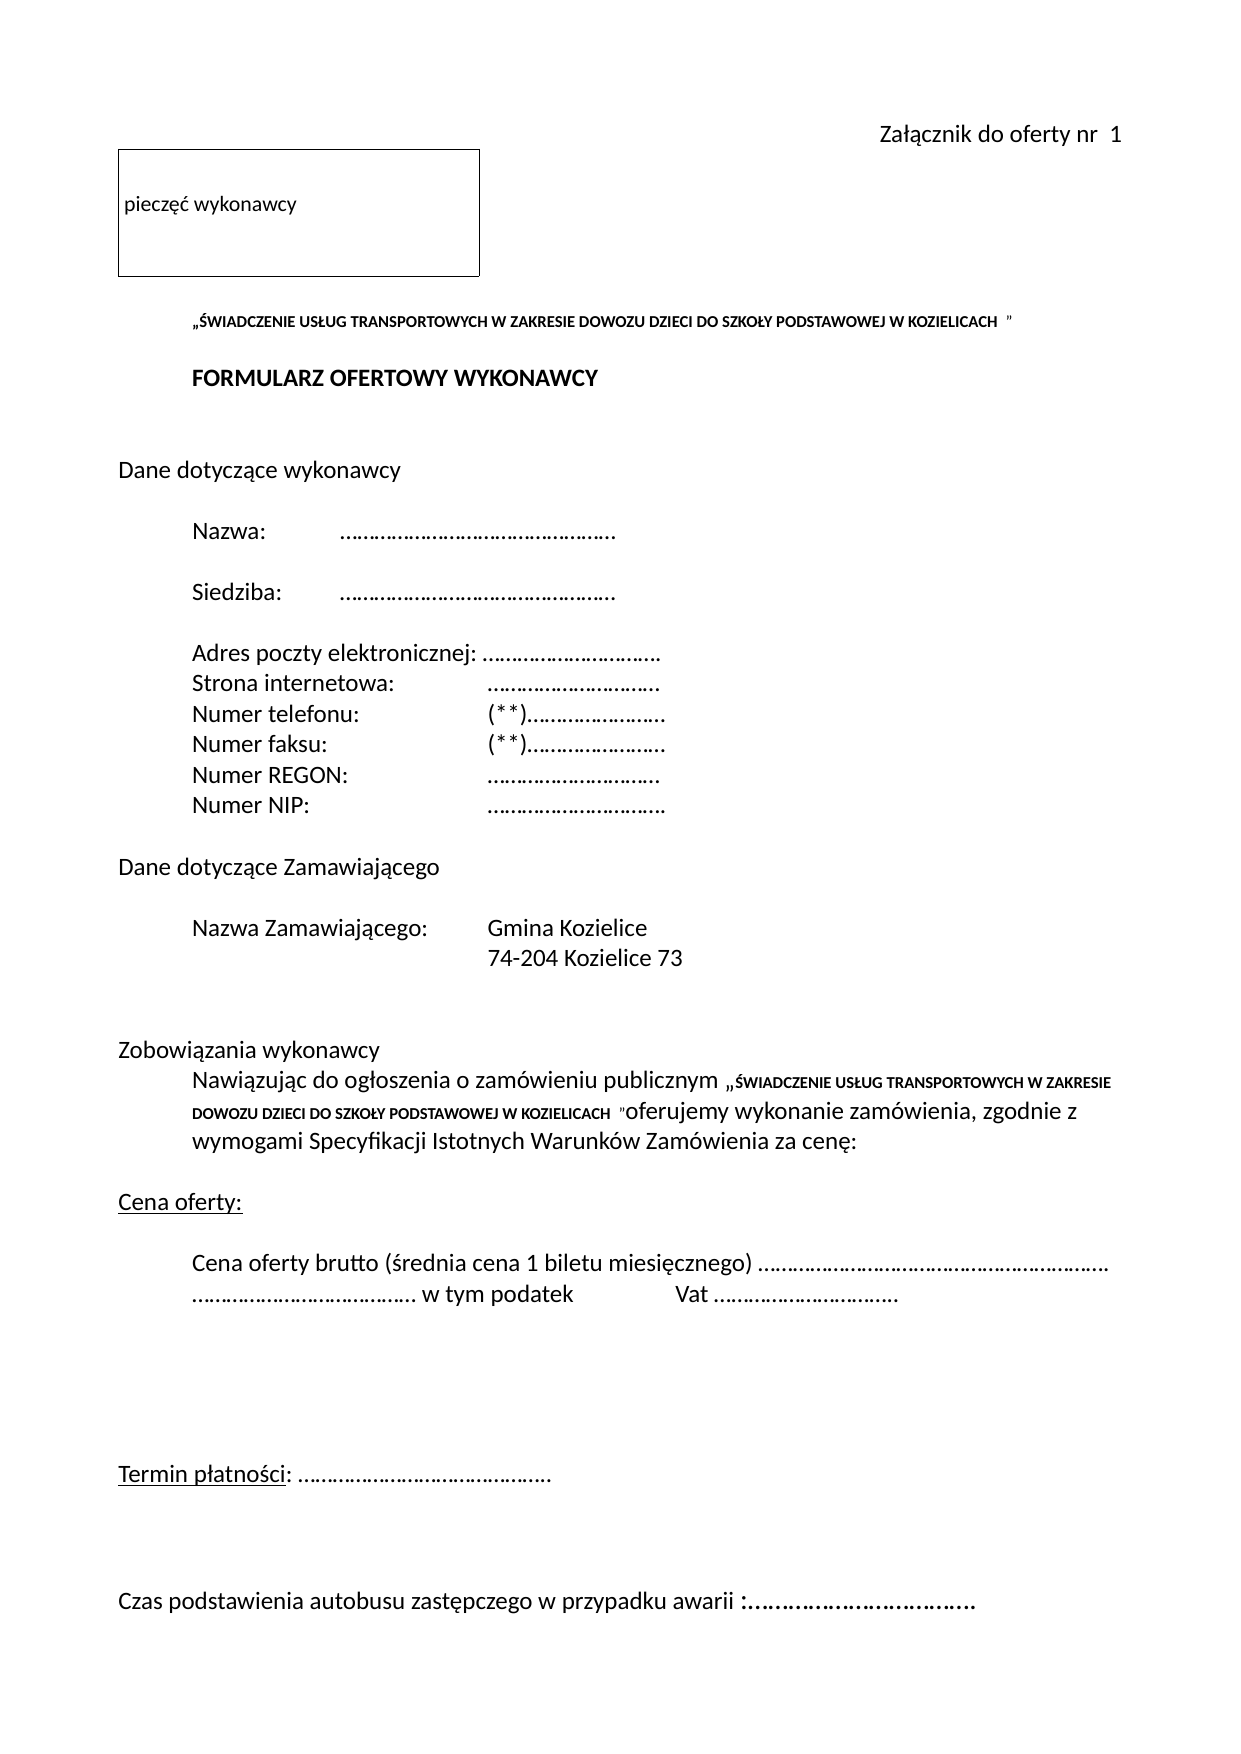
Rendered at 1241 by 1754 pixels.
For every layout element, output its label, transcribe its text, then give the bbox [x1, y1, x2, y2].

text 74-204 Kozielice 73 [192, 942, 1122, 973]
text Adres poczty elektronicznej: …………………………. [192, 637, 1122, 668]
text Numer faksu: (**)…………………… [192, 729, 1122, 759]
text Załącznik do oferty nr 1 [118, 118, 1122, 149]
text Zobowiązania wykonawcy [118, 1034, 1122, 1064]
text Termin płatności: …………………………………….. [118, 1459, 1122, 1489]
text Czas podstawienia autobusu zastępczego w przypadku awarii :……………………………. [118, 1581, 1122, 1616]
text Numer REGON: ………………………… [192, 759, 1122, 790]
text Cena oferty: [118, 1186, 1122, 1217]
text Dane dotyczące wykonawcy [118, 454, 1122, 484]
text FORMULARZ OFERTOWY WYKONAWCY [192, 362, 1122, 393]
text Numer NIP: …………………………. [192, 790, 1122, 820]
text Nazwa: ………………………………………… [192, 515, 1122, 546]
text Nazwa Zamawiającego: Gmina Kozielice [192, 912, 1122, 942]
text Numer telefonu: (**)…………………… [192, 698, 1122, 729]
text „ŚWIADCZENIE USŁUG TRANSPORTOWYCH W ZAKRESIE DOWOZU DZIECI DO SZKOŁY PODSTAWOWEJ W KOZIELICACH ” [192, 312, 1122, 332]
text Dane dotyczące Zamawiającego [118, 851, 1122, 881]
text Nawiązując do ogłoszenia o zamówieniu publicznym „ŚWIADCZENIE USŁUG TRANSPORTOWYCH W ZAKRESIE DOWOZU DZIECI DO SZKOŁY PODSTAWOWEJ W KOZIELICACH ”oferujemy wykonanie zamówienia, zgodnie z wymogami Specyfikacji Istotnych Warunków Zamówienia za cenę: [192, 1064, 1122, 1156]
table_header pieczęć wykonawcy [119, 150, 479, 276]
text Siedziba: ………………………………………… [192, 576, 1122, 607]
text Strona internetowa: ………………………… [192, 668, 1122, 698]
text Cena oferty brutto (średnia cena 1 biletu miesięcznego) …………………………………………………….………………………………… w tym podatek Vat ………………………….. [192, 1247, 1122, 1308]
